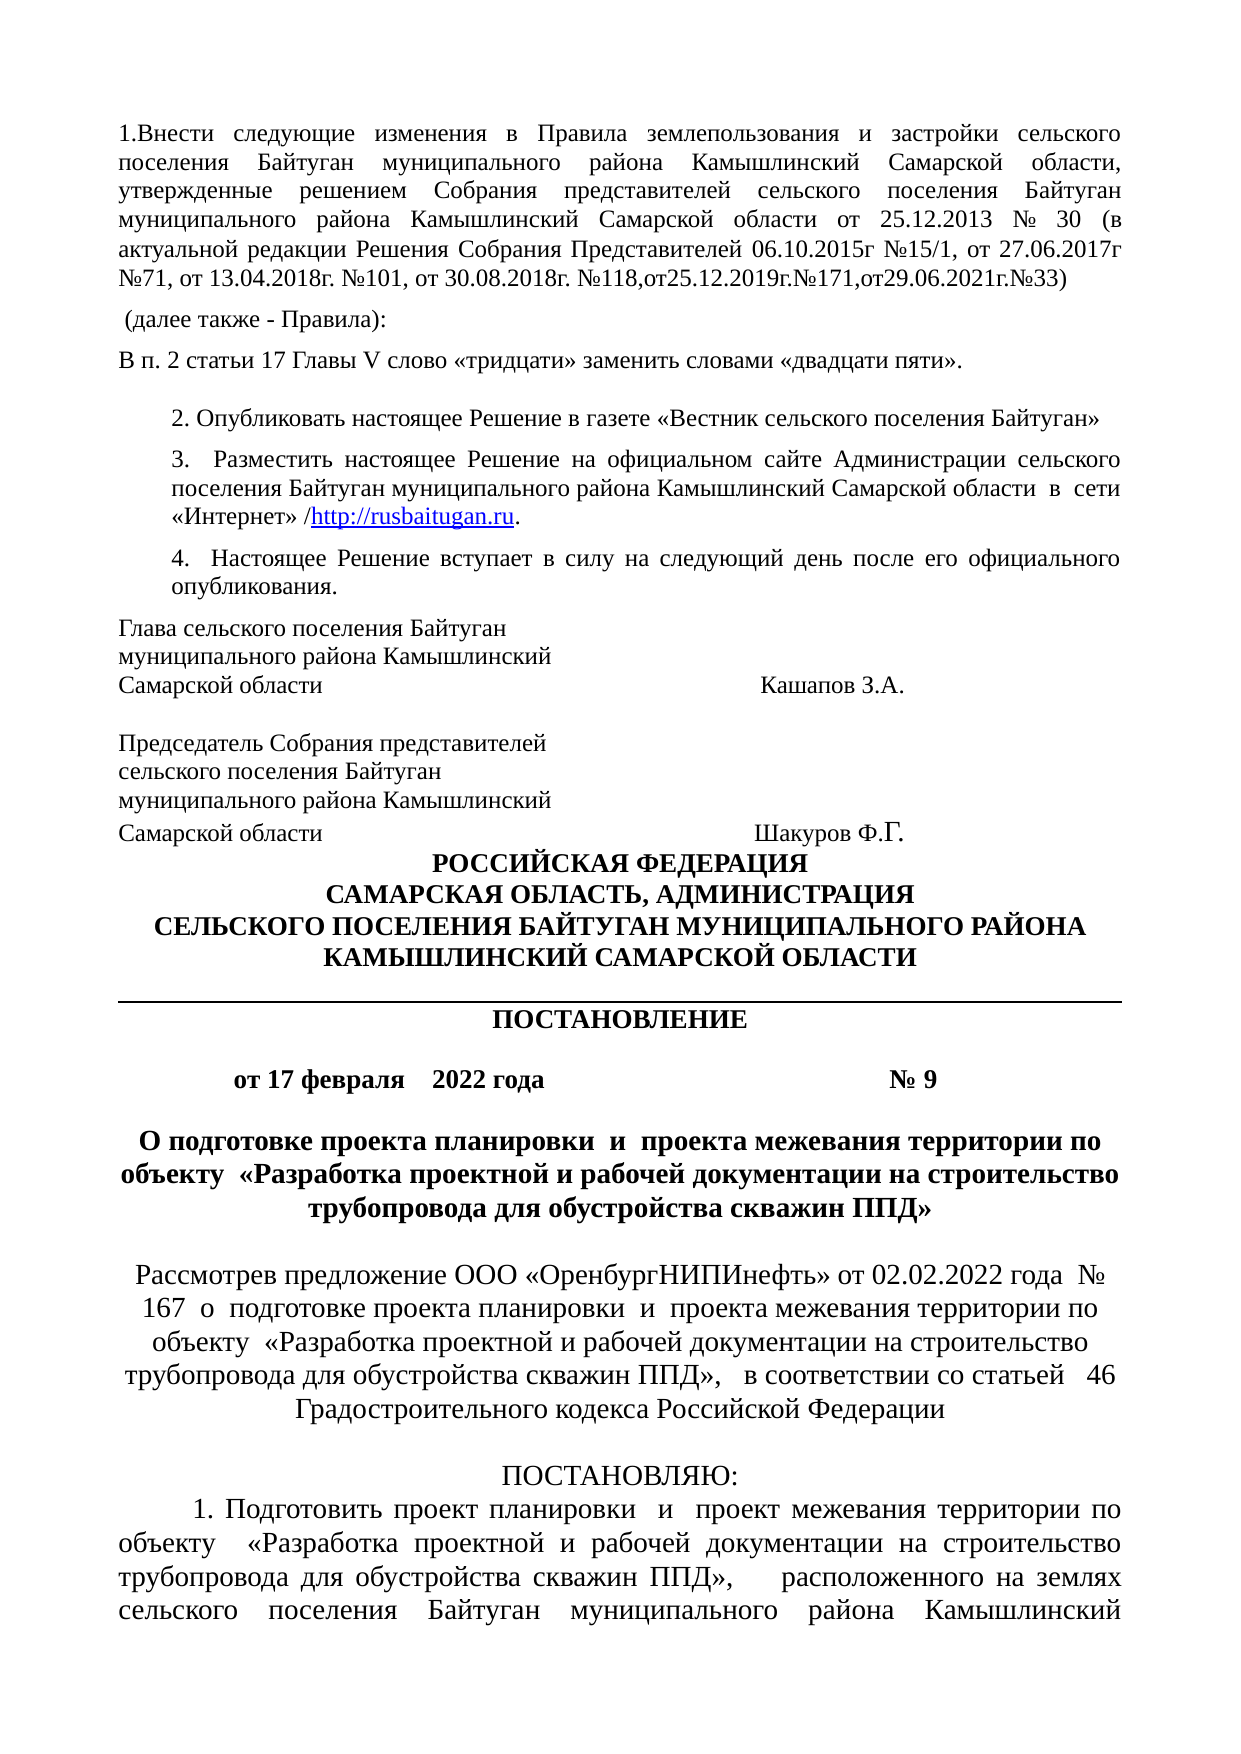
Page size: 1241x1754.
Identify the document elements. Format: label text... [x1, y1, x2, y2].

text 4. Настоящее Решение вступает в силу на следующий день после его официального опубликования. [171, 543, 1122, 600]
text муниципального района Камышлинский [118, 785, 1122, 814]
text 3. Разместить настоящее Решение на официальном сайте Администрации сельского поселения Байтуган муниципального района Камышлинский Самарской области в сети «Интернет» /http://rusbaitugan.ru. [171, 444, 1122, 530]
text муниципального района Камышлинский [118, 641, 1122, 670]
text СЕЛЬСКОГО ПОСЕЛЕНИЯ БАЙТУГАН МУНИЦИПАЛЬНОГО РАЙОНА КАМЫШЛИНСКИЙ САМАРСКОЙ ОБЛАСТИ [118, 910, 1122, 972]
text ПОСТАНОВЛЯЮ: [118, 1458, 1122, 1492]
text 1. Подготовить проект планировки и проект межевания территории по объекту «Разработка проектной и рабочей документации на строительство трубопровода для обустройства скважин ППД», расположенного на землях сельского поселения Байтуган муниципального района Камышлинский [118, 1492, 1122, 1626]
text РОССИЙСКАЯ ФЕДЕРАЦИЯ [118, 847, 1122, 879]
list Внести следующие изменения в Правила землепользования и застройки сельского поселения Байтуган муниципального района Камышлинский Самарской области, утвержденные решением Собрания представителей сельского поселения Байтуган муниципального района Камышлинский Самарской области от 25.12.2013 № 30 (в актуальной редакции Решения Собрания Представителей 06.10.2015г №15/1, от 27.06.2017г №71, от 13.04.2018г. №101, от 30.08.2018г. №118,от25.12.2019г.№171,от29.06.2021г.№33) [118, 118, 1122, 291]
text Самарской области Кашапов З.А. [118, 670, 1122, 699]
text Самарской области Шакуров Ф.Г. [118, 814, 1122, 847]
text О подготовке проекта планировки и проекта межевания территории по объекту «Разработка проектной и рабочей документации на строительство трубопровода для обустройства скважин ППД» [118, 1123, 1122, 1223]
text от 17 февраля 2022 года № 9 [118, 1063, 1122, 1094]
text (далее также - Правила): [118, 304, 1122, 333]
text В п. 2 статьи 17 Главы V слово «тридцати» заменить словами «двадцати пяти». [118, 345, 1122, 374]
text 2. Опубликовать настоящее Решение в газете «Вестник сельского поселения Байтуган» [171, 403, 1122, 431]
text Рассмотрев предложение ООО «ОренбургНИПИнефть» от 02.02.2022 года № 167 о подготовке проекта планировки и проекта межевания территории по объекту «Разработка проектной и рабочей документации на строительство трубопровода для обустройства скважин ППД», в соответствии со статьей 46 Градостроительного кодекса Российской Федерации [118, 1257, 1122, 1424]
text сельского поселения Байтуган [118, 756, 1122, 785]
text Председатель Собрания представителей [118, 728, 1122, 756]
text САМАРСКАЯ ОБЛАСТЬ, АДМИНИСТРАЦИЯ [118, 879, 1122, 910]
text Глава сельского поселения Байтуган [118, 613, 1122, 641]
text ПОСТАНОВЛЕНИЕ [118, 1003, 1122, 1034]
